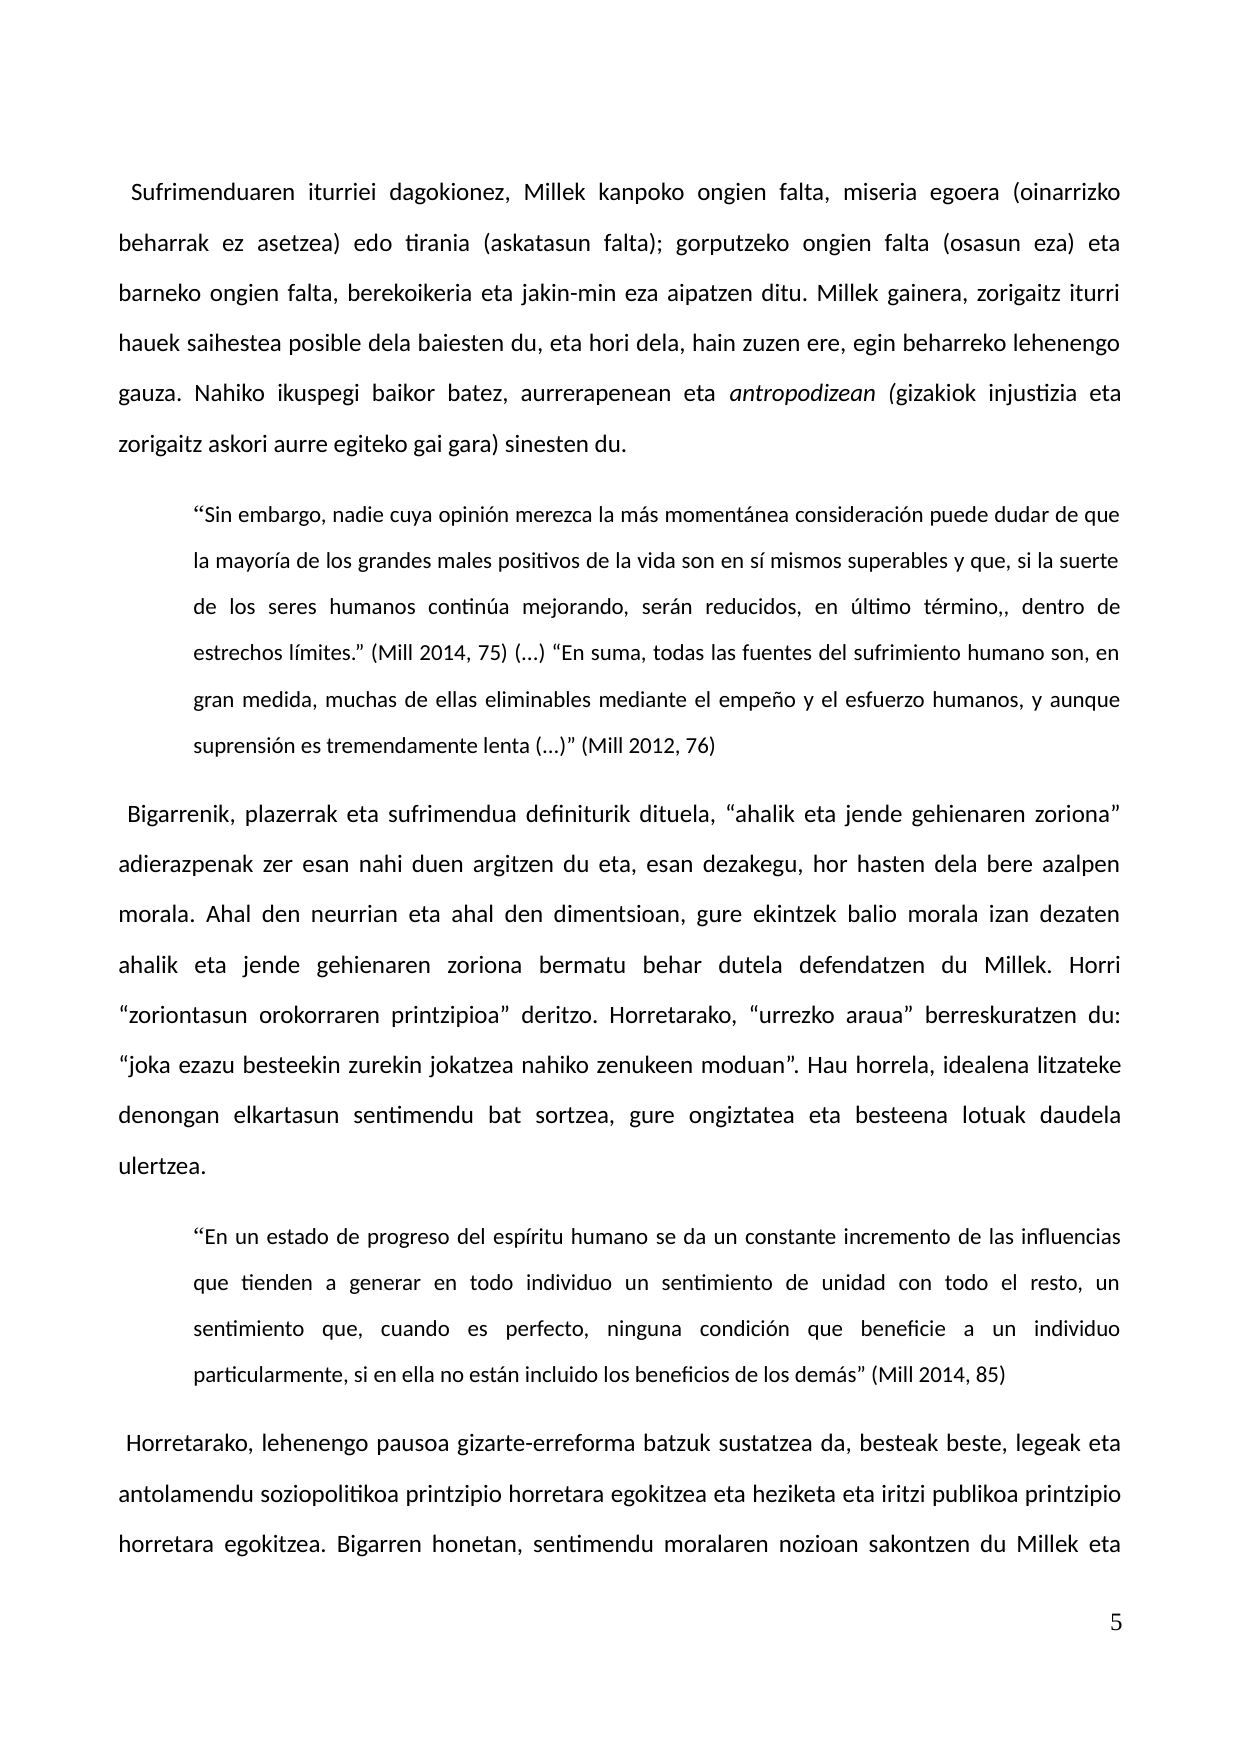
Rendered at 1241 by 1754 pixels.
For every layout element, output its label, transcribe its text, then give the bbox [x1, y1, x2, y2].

text Bigarrenik, plazerrak eta sufrimendua definiturik dituela, “ahalik eta jende gehienaren zoriona” adierazpenak zer esan nahi duen argitzen du eta, esan dezakegu, hor hasten dela bere azalpen morala. Ahal den neurrian eta ahal den dimentsioan, gure ekintzek balio morala izan dezaten ahalik eta jende gehienaren zoriona bermatu behar dutela defendatzen du Millek. Horri “zoriontasun orokorraren printzipioa” deritzo. Horretarako, “urrezko araua” berreskuratzen du: “joka ezazu besteekin zurekin jokatzea nahiko zenukeen moduan”. Hau horrela, idealena litzateke denongan elkartasun sentimendu bat sortzea, gure ongiztatea eta besteena lotuak daudela ulertzea. [118, 798, 1122, 1181]
text “En un estado de progreso del espíritu humano se da un constante incremento de las influencias que tienden a generar en todo individuo un sentimiento de unidad con todo el resto, un sentimiento que, cuando es perfecto, ninguna condición que beneficie a un individuo particularmente, si en ella no están incluido los beneficios de los demás” (Mill 2014, 85) [193, 1221, 1122, 1389]
text Sufrimenduaren iturriei dagokionez, Millek kanpoko ongien falta, miseria egoera (oinarrizko beharrak ez asetzea) edo tirania (askatasun falta); gorputzeko ongien falta (osasun eza) eta barneko ongien falta, berekoikeria eta jakin-min eza aipatzen ditu. Millek gainera, zorigaitz iturri hauek saihestea posible dela baiesten du, eta hori dela, hain zuzen ere, egin beharreko lehenengo gauza. Nahiko ikuspegi baikor batez, aurrerapenean eta antropodizean (gizakiok injustizia eta zorigaitz askori aurre egiteko gai gara) sinesten du. [118, 176, 1122, 458]
text Horretarako, lehenengo pausoa gizarte-erreforma batzuk sustatzea da, besteak beste, legeak eta antolamendu soziopolitikoa printzipio horretara egokitzea eta heziketa eta iritzi publikoa printzipio horretara egokitzea. Bigarren honetan, sentimendu moralaren nozioan sakontzen du Millek eta [118, 1428, 1122, 1559]
text “Sin embargo, nadie cuya opinión merezca la más momentánea consideración puede dudar de que la mayoría de los grandes males positivos de la vida son en sí mismos superables y que, si la suerte de los seres humanos continúa mejorando, serán reducidos, en último término,, dentro de estrechos límites.” (Mill 2014, 75) (...) “En suma, todas las fuentes del sufrimiento humano son, en gran medida, muchas de ellas eliminables mediante el empeño y el esfuerzo humanos, y aunque suprensión es tremendamente lenta (...)” (Mill 2012, 76) [193, 499, 1122, 759]
